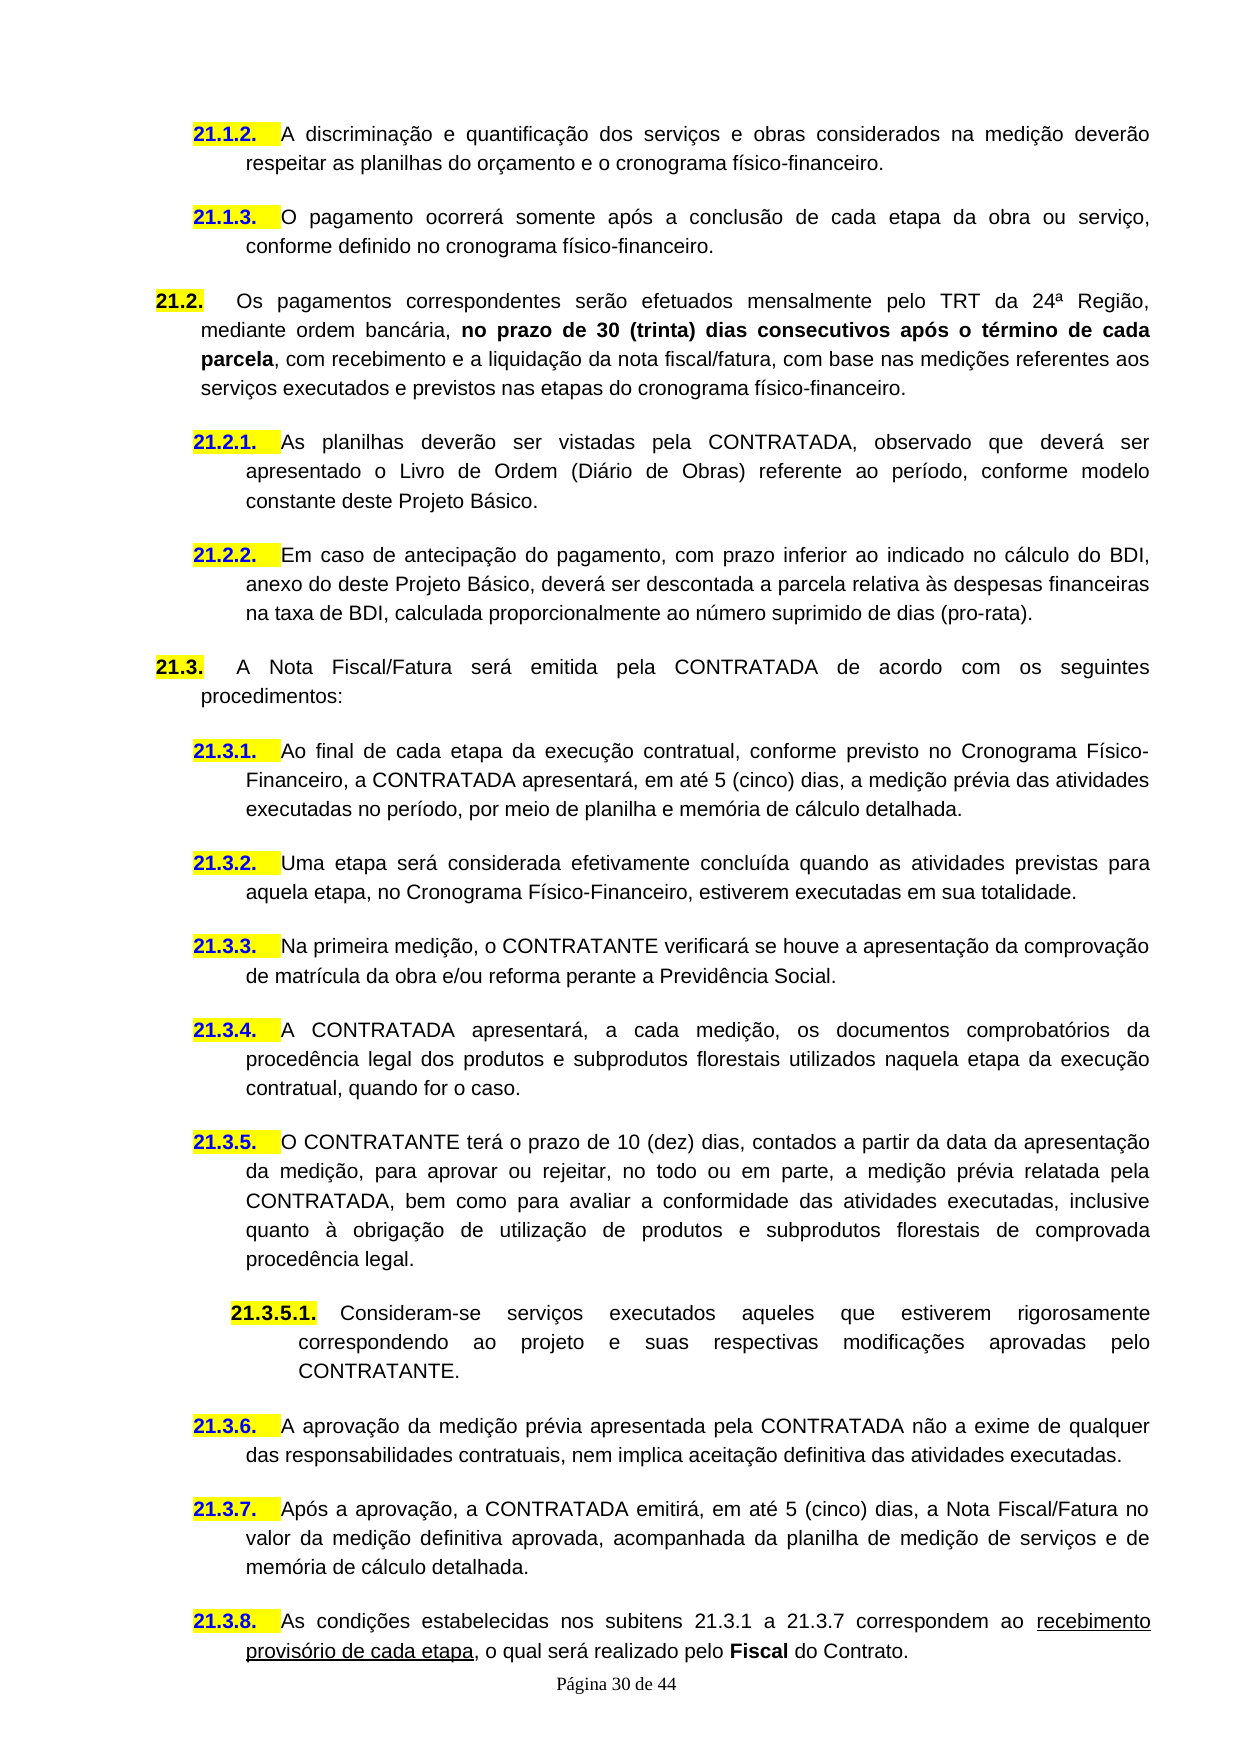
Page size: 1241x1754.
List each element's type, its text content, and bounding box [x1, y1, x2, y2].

list A Nota Fiscal/Fatura será emitida pela CONTRATADA de acordo com os seguintes procedimentos: [156, 651, 1151, 710]
list O CONTRATANTE terá o prazo de 10 (dez) dias, contados a partir da data da apresentação da medição, para aprovar ou rejeitar, no todo ou em parte, a medição prévia relatada pela CONTRATADA, bem como para avaliar a conformidade das atividades executadas, inclusive quanto à obrigação de utilização de produtos e subprodutos florestais de comprovada procedência legal. [193, 1126, 1151, 1272]
list Consideram-se serviços executados aqueles que estiverem rigorosamente correspondendo ao projeto e suas respectivas modificações aprovadas pelo CONTRATANTE. [231, 1297, 1151, 1385]
list O pagamento ocorrerá somente após a conclusão de cada etapa da obra ou serviço, conforme definido no cronograma físico-financeiro. [193, 201, 1151, 260]
list A aprovação da medição prévia apresentada pela CONTRATADA não a exime de qualquer das responsabilidades contratuais, nem implica aceitação definitiva das atividades executadas. [193, 1410, 1151, 1468]
list Em caso de antecipação do pagamento, com prazo inferior ao indicado no cálculo do BDI, anexo do deste Projeto Básico, deverá ser descontada a parcela relativa às despesas financeiras na taxa de BDI, calculada proporcionalmente ao número suprimido de dias (pro-rata). [193, 539, 1151, 626]
list Na primeira medição, o CONTRATANTE verificará se houve a apresentação da comprovação de matrícula da obra e/ou reforma perante a Previdência Social. [193, 931, 1151, 989]
list As planilhas deverão ser vistadas pela CONTRATADA, observado que deverá ser apresentado o Livro de Ordem (Diário de Obras) referente ao período, conforme modelo constante deste Projeto Básico. [193, 426, 1151, 514]
list Após a aprovação, a CONTRATADA emitirá, em até 5 (cinco) dias, a Nota Fiscal/Fatura no valor da medição definitiva aprovada, acompanhada da planilha de medição de serviços e de memória de cálculo detalhada. [193, 1493, 1151, 1581]
list A discriminação e quantificação dos serviços e obras considerados na medição deverão respeitar as planilhas do orçamento e o cronograma físico-financeiro. [193, 118, 1151, 176]
list Uma etapa será considerada efetivamente concluída quando as atividades previstas para aquela etapa, no Cronograma Físico-Financeiro, estiverem executadas em sua totalidade. [193, 847, 1151, 906]
list A CONTRATADA apresentará, a cada medição, os documentos comprobatórios da procedência legal dos produtos e subprodutos florestais utilizados naquela etapa da execução contratual, quando for o caso. [193, 1014, 1151, 1101]
list Ao final de cada etapa da execução contratual, conforme previsto no Cronograma Físico-Financeiro, a CONTRATADA apresentará, em até 5 (cinco) dias, a medição prévia das atividades executadas no período, por meio de planilha e memória de cálculo detalhada. [193, 735, 1151, 822]
list As condições estabelecidas nos subitens 21.3.1 a 21.3.7 correspondem ao recebimento provisório de cada etapa, o qual será realizado pelo Fiscal do Contrato. [193, 1606, 1151, 1664]
list Os pagamentos correspondentes serão efetuados mensalmente pelo TRT da 24ª Região, mediante ordem bancária, no prazo de 30 (trinta) dias consecutivos após o término de cada parcela, com recebimento e a liquidação da nota fiscal/fatura, com base nas medições referentes aos serviços executados e previstos nas etapas do cronograma físico-financeiro. [156, 285, 1151, 401]
